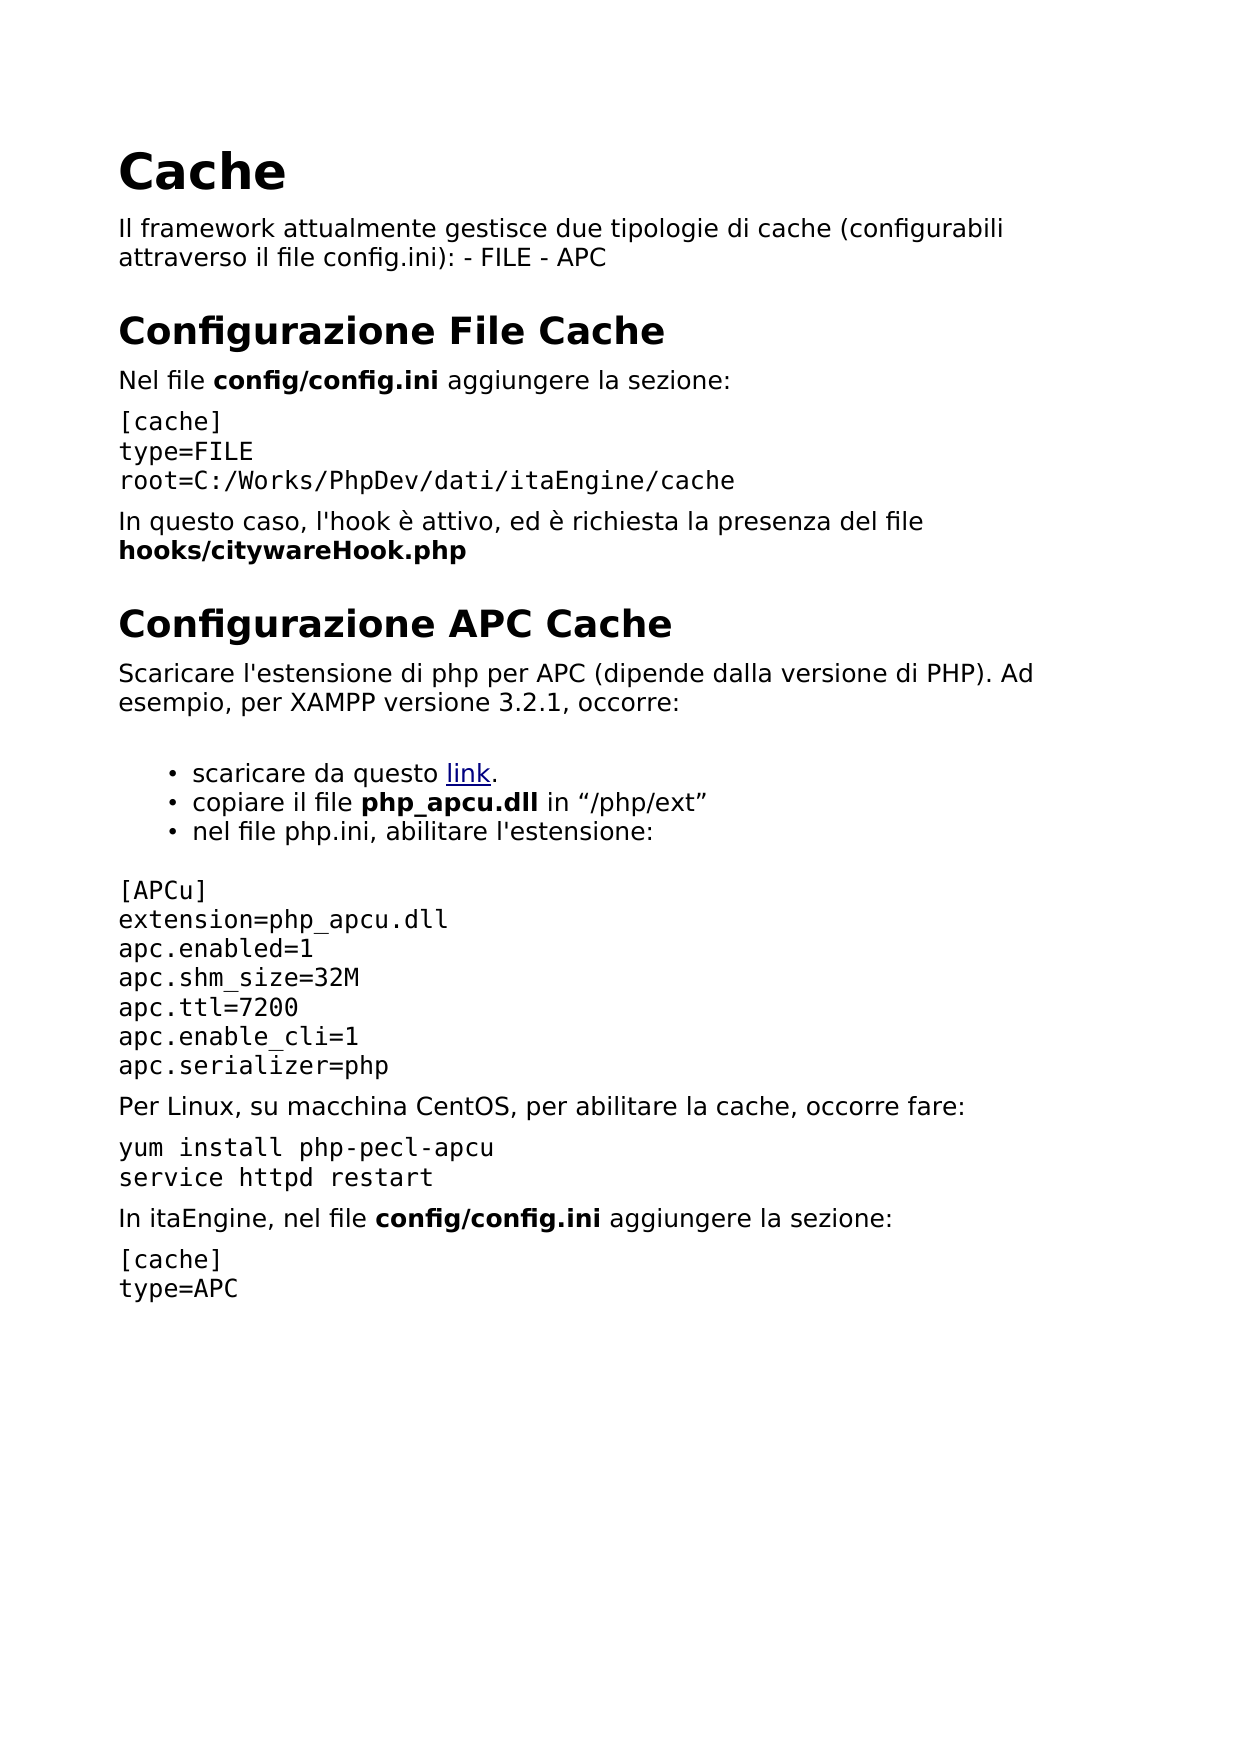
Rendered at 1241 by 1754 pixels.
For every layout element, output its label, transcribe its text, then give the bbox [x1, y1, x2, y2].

list copiare il file php_apcu.dll in “/php/ext” [177, 788, 1122, 817]
list scaricare da questo link. [177, 759, 1122, 788]
list nel file php.ini, abilitare l'estensione: [177, 817, 1122, 847]
text Nel file config/config.ini aggiungere la sezione: [118, 366, 1122, 395]
text In itaEngine, nel file config/config.ini aggiungere la sezione: [118, 1204, 1122, 1233]
text Scaricare l'estensione di php per APC (dipende dalla versione di PHP). Ad esempio, per XAMPP versione 3.2.1, occorre: [118, 659, 1122, 717]
text [APCu] extension=php_apcu.dll apc.enabled=1 apc.shm_size=32M apc.ttl=7200 apc.enable_cli=1 apc.serializer=php [118, 876, 1122, 1080]
text [cache] type=FILE root=C:/Works/PhpDev/dati/itaEngine/cache [118, 407, 1122, 495]
subtitle Configurazione File Cache [118, 310, 1122, 353]
text Per Linux, su macchina CentOS, per abilitare la cache, occorre fare: [118, 1092, 1122, 1121]
text yum install php-pecl-apcu service httpd restart [118, 1134, 1122, 1192]
text In questo caso, l'hook è attivo, ed è richiesta la presenza del file hooks/citywareHook.php [118, 507, 1122, 565]
subtitle Configurazione APC Cache [118, 603, 1122, 646]
text Il framework attualmente gestisce due tipologie di cache (configurabili attraverso il file config.ini): - FILE - APC [118, 214, 1122, 272]
text [cache] type=APC [118, 1245, 1122, 1304]
subtitle Cache [118, 143, 1122, 201]
